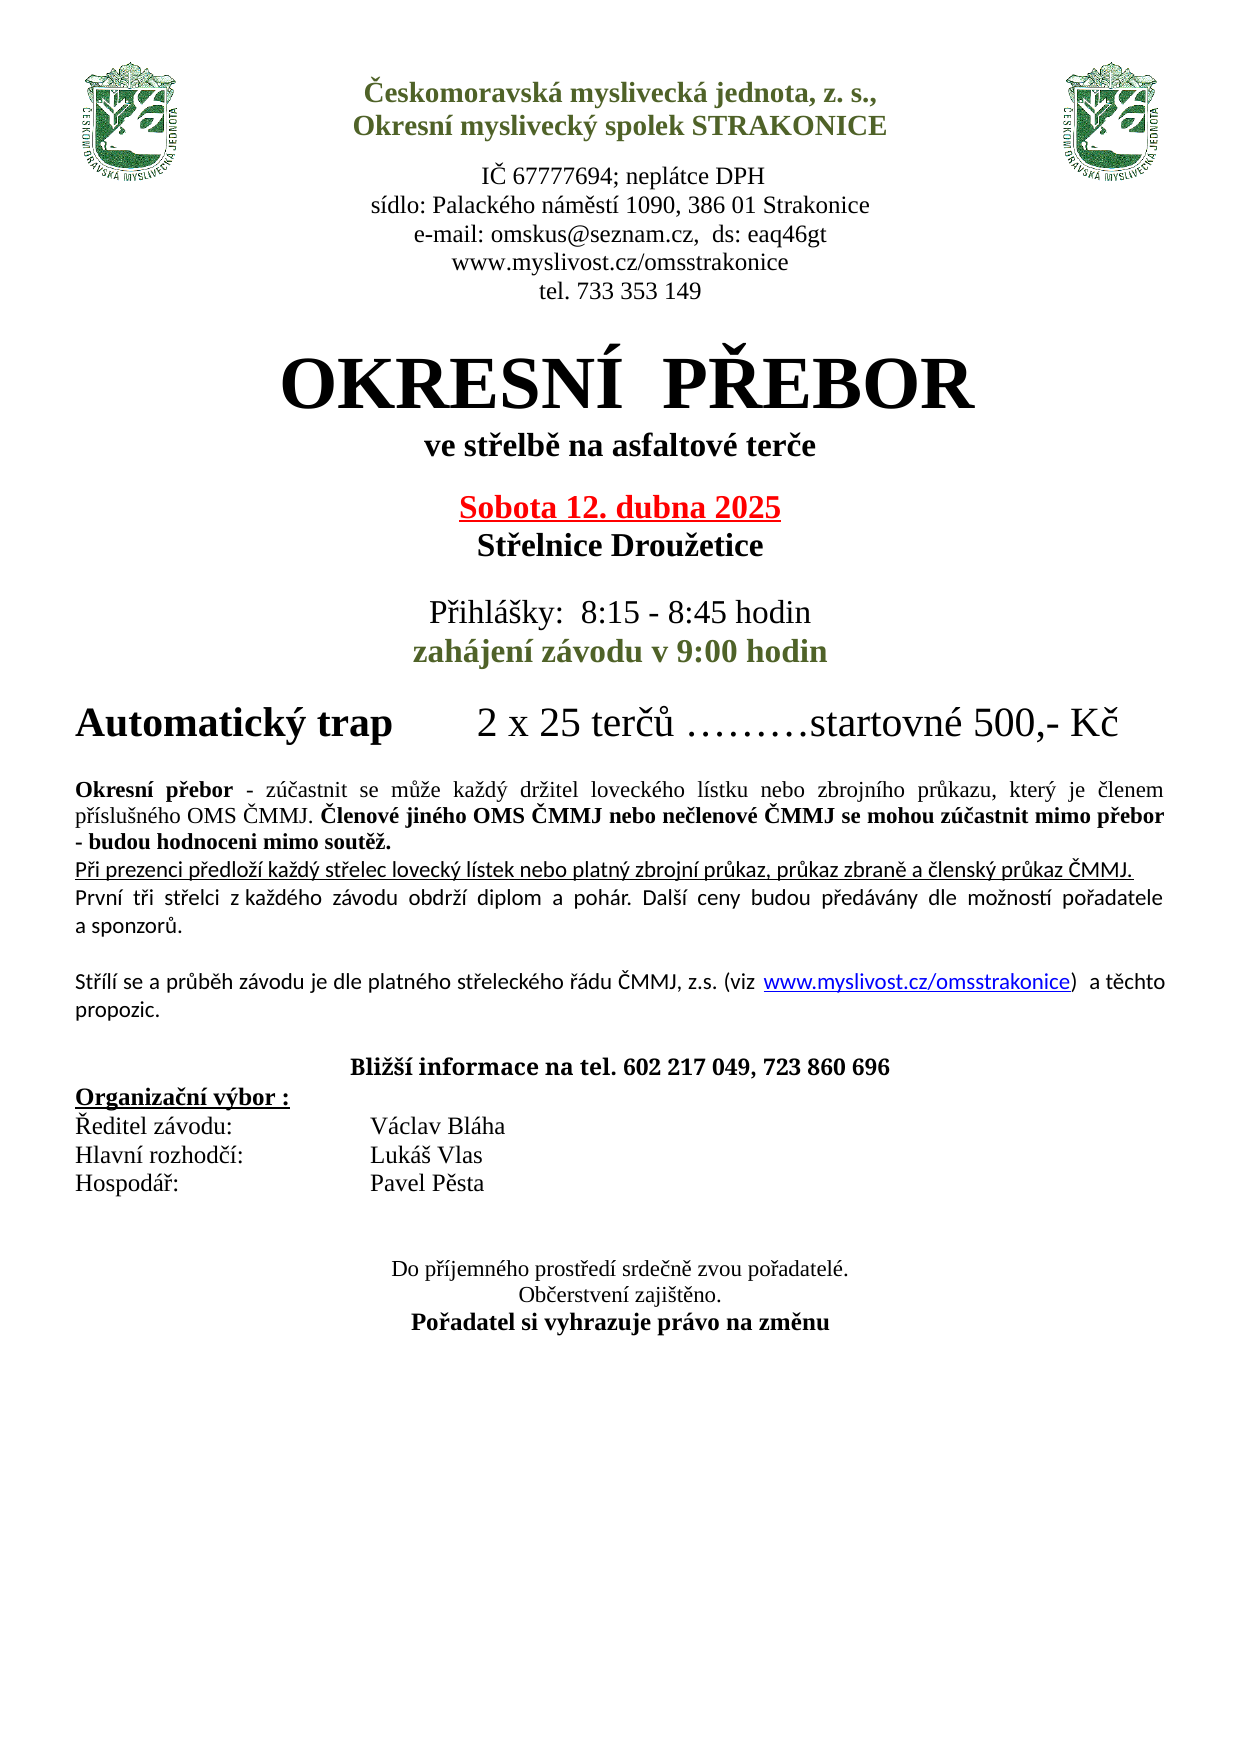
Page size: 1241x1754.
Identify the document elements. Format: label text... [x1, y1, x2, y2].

text Pořadatel si vyhrazuje právo na změnu [75, 1307, 1165, 1336]
text Bližší informace na tel. 602 217 049, 723 860 696 [75, 1051, 1165, 1082]
text Okresní přebor - zúčastnit se může každý držitel loveckého lístku nebo zbrojního průkazu, který je členem příslušného OMS ČMMJ. Členové jiného OMS ČMMJ nebo nečlenové ČMMJ se mohou zúčastnit mimo přebor - budou hodnoceni mimo soutěž. [75, 776, 1165, 855]
text Střelnice Droužetice [75, 526, 1165, 564]
text Sobota 12. dubna 2025 [75, 487, 1165, 526]
text www.myslivost.cz/omsstrakonice [75, 247, 1165, 276]
text Českomoravská myslivecká jednota, z. s., [182, 75, 1057, 108]
text Automatický trap 2 x 25 terčů ………startovné 500,- Kč [75, 697, 1165, 745]
text Střílí se a průběh závodu je dle platného střeleckého řádu ČMMJ, z.s. (viz www.myslivost.cz/omsstrakonice) a těchto propozic. [75, 967, 1165, 1023]
text Občerstvení zajištěno. [75, 1281, 1165, 1307]
text Hlavní rozhodčí: Lukáš Vlas [75, 1140, 1165, 1168]
text Organizační výbor : [75, 1082, 1165, 1111]
text ve střelbě na asfaltové terče [75, 425, 1165, 463]
text Hospodář: Pavel Pěsta [75, 1168, 1165, 1197]
text e-mail: omskus@seznam.cz, ds: eaq46gt [75, 219, 1165, 247]
text První tři střelci z každého závodu obdrží diplom a pohár. Další ceny budou předávány dle možností pořadatele a sponzorů. [75, 883, 1165, 939]
text Při prezenci předloží každý střelec lovecký lístek nebo platný zbrojní průkaz, průkaz zbraně a členský průkaz ČMMJ. [75, 855, 1165, 883]
text Ředitel závodu: Václav Bláha [75, 1111, 1165, 1140]
text Okresní myslivecký spolek STRAKONICE [182, 108, 1057, 142]
text Do příjemného prostředí srdečně zvou pořadatelé. [75, 1255, 1165, 1281]
text zahájení závodu v 9:00 hodin [75, 631, 1165, 669]
text IČ 67777694; neplátce DPH [75, 161, 1165, 190]
text OKRESNÍ PŘEBOR [75, 338, 1165, 425]
text Přihlášky: 8:15 - 8:45 hodin [75, 593, 1165, 631]
text sídlo: Palackého náměstí 1090, 386 01 Strakonice [75, 190, 1165, 219]
text tel. 733 353 149 [75, 276, 1165, 305]
